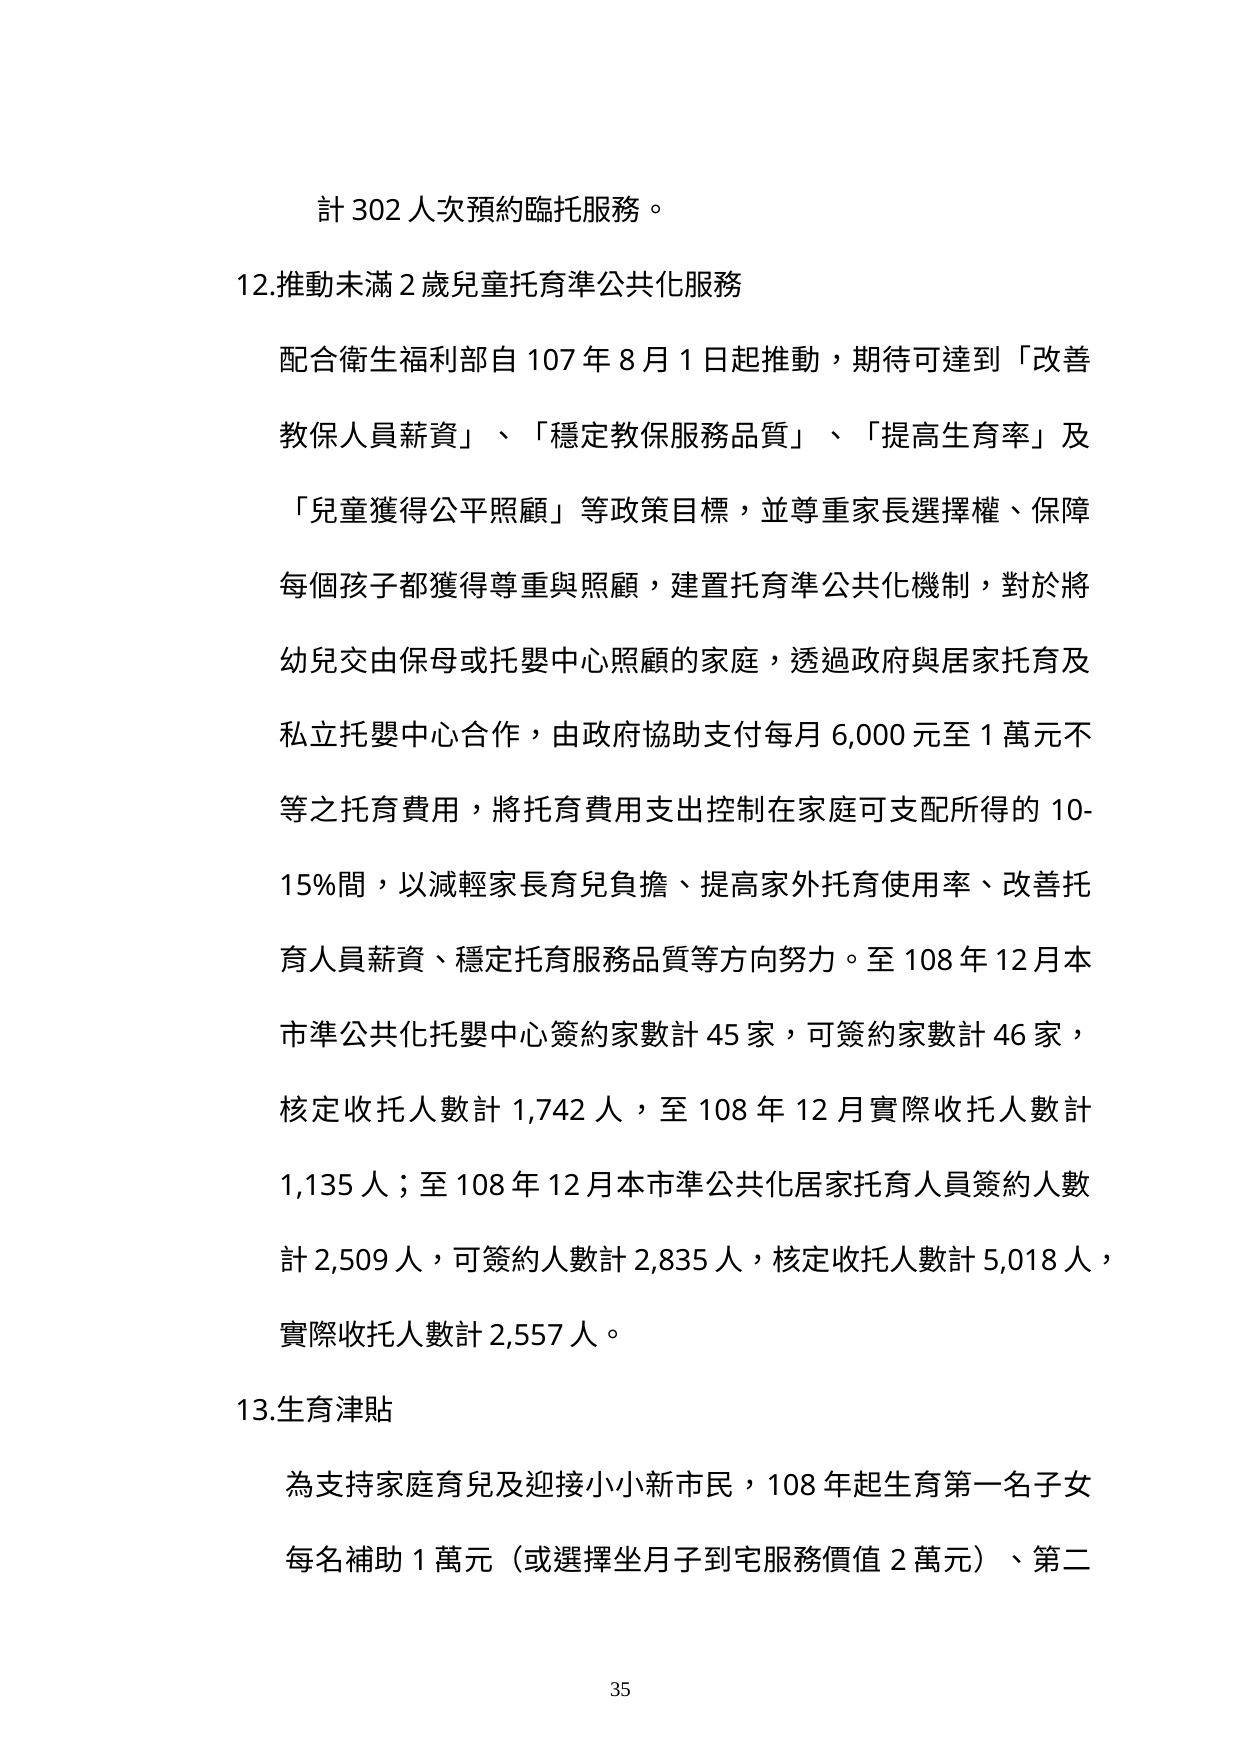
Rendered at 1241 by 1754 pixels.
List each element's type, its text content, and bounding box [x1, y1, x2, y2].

text 為支持家庭育兒及迎接小小新市民，108年起生育第一名子女每名補助1萬元（或選擇坐月子到宅服務價值2萬元）、第二 [285, 1439, 1092, 1589]
text 13.生育津貼 [235, 1364, 1092, 1439]
text 計302人次預約臨托服務。 [273, 164, 1092, 239]
text 12.推動未滿2歲兒童托育準公共化服務 配合衛生福利部自107年8月1日起推動，期待可達到「改善教保人員薪資」、「穩定教保服務品質」、「提高生育率」及「兒童獲得公平照顧」等政策目標，並尊重家長選擇權、保障每個孩子都獲得尊重與照顧，建置托育準公共化機制，對於將幼兒交由保母或托嬰中心照顧的家庭，透過政府與居家托育及私立托嬰中心合作，由政府協助支付每月6,000元至1萬元不等之托育費用，將托育費用支出控制在家庭可支配所得的10-15%間，以減輕家長育兒負擔、提高家外托育使用率、改善托育人員薪資、穩定托育服務品質等方向努力。至108年12月本市準公共化托嬰中心簽約家數計45家，可簽約家數計46家，核定收托人數計1,742人，至108年12月實際收托人數計1,135人；至108年12月本市準公共化居家托育人員簽約人數計2,509人，可簽約人數計2,835人，核定收托人數計5,018人，實際收托人數計2,557人。 [235, 239, 1092, 1364]
